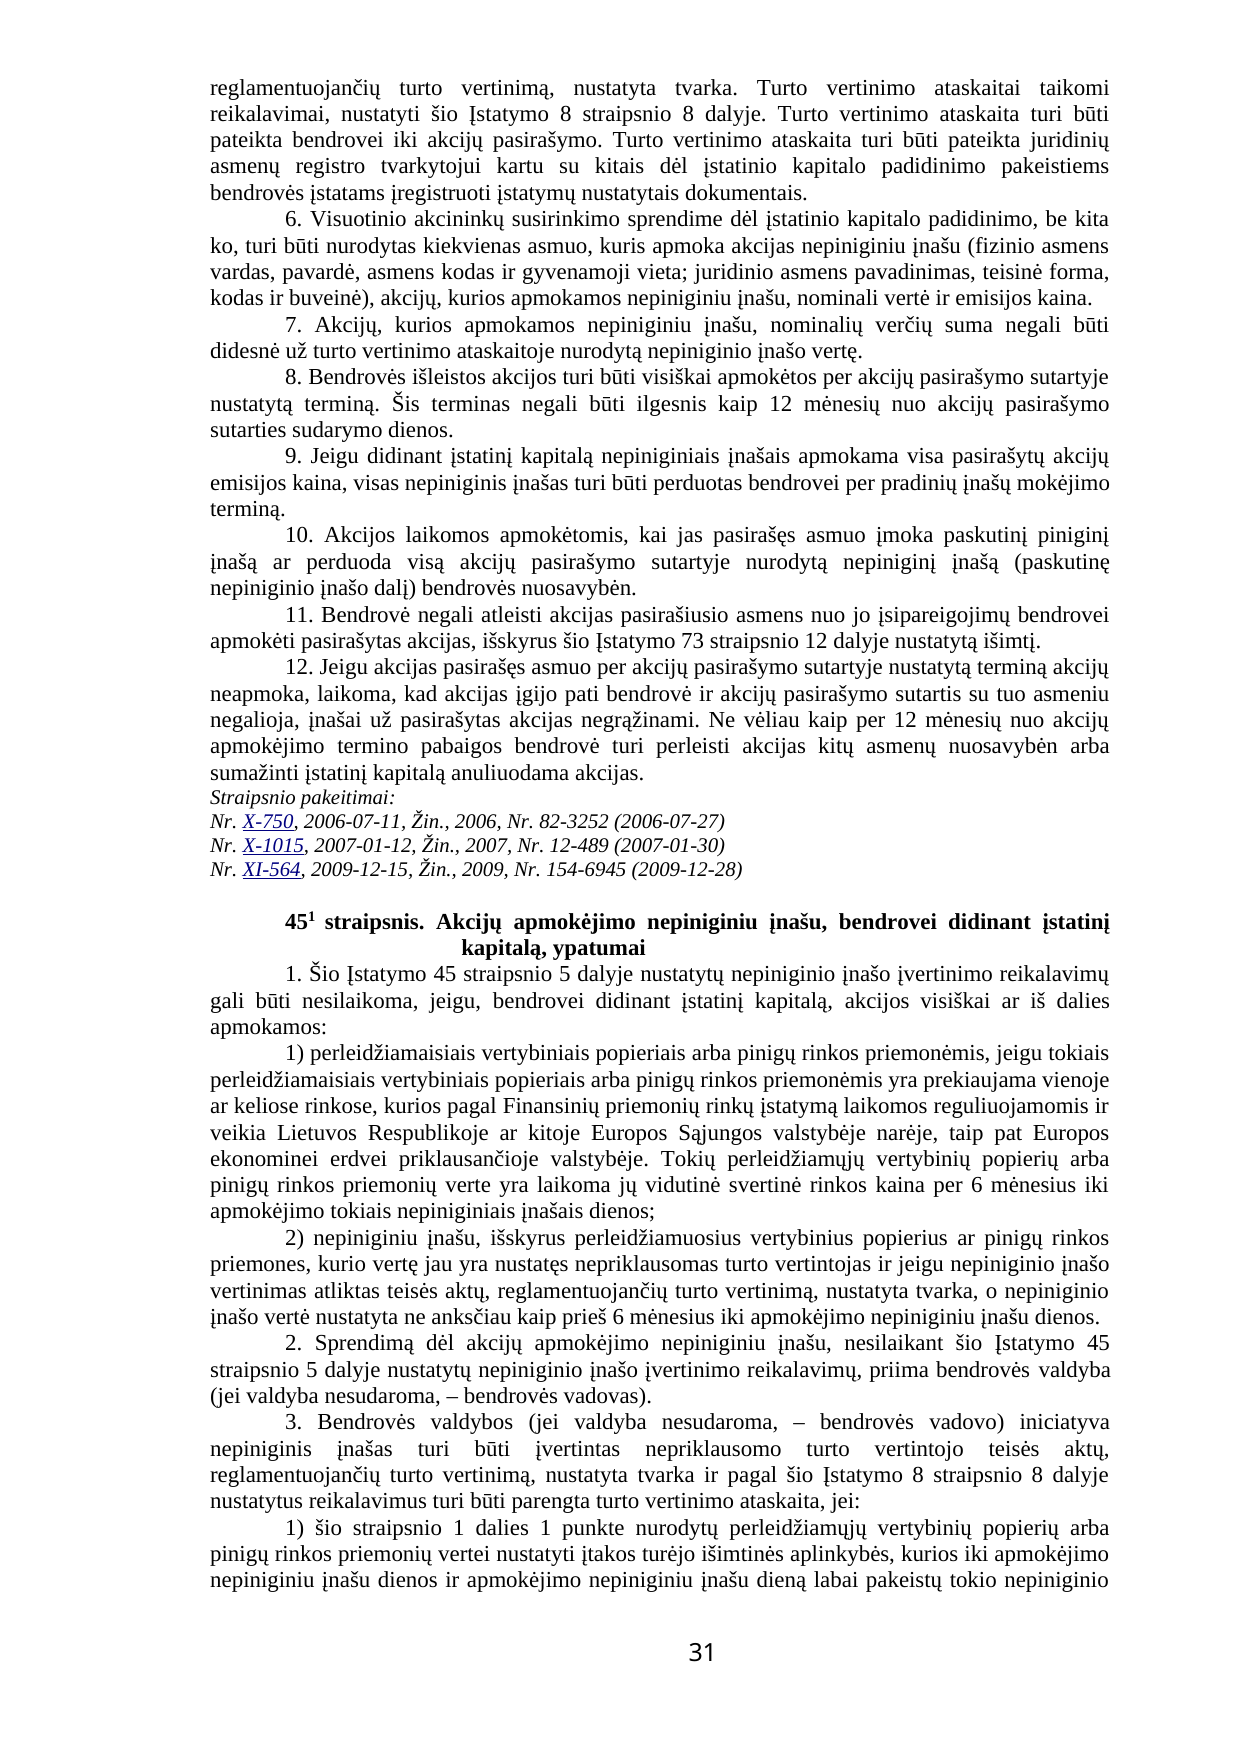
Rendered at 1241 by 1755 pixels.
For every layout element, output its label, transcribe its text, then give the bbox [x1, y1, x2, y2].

text 12. Jeigu akcijas pasirašęs asmuo per akcijų pasirašymo sutartyje nustatytą terminą akcijų neapmoka, laikoma, kad akcijas įgijo pati bendrovė ir akcijų pasirašymo sutartis su tuo asmeniu negalioja, įnašai už pasirašytas akcijas negrąžinami. Ne vėliau kaip per 12 mėnesių nuo akcijų apmokėjimo termino pabaigos bendrovė turi perleisti akcijas kitų asmenų nuosavybėn arba sumažinti įstatinį kapitalą anuliuodama akcijas. [210, 653, 1111, 785]
text 8. Bendrovės išleistos akcijos turi būti visiškai apmokėtos per akcijų pasirašymo sutartyje nustatytą terminą. Šis terminas negali būti ilgesnis kaip 12 mėnesių nuo akcijų pasirašymo sutarties sudarymo dienos. [210, 363, 1111, 442]
text Straipsnio pakeitimai: [210, 785, 1111, 809]
text Nr. XI-564, 2009-12-15, Žin., 2009, Nr. 154-6945 (2009-12-28) [210, 857, 1120, 881]
text 2. Sprendimą dėl akcijų apmokėjimo nepiniginiu įnašu, nesilaikant šio Įstatymo 45 straipsnio 5 dalyje nustatytų nepiniginio įnašo įvertinimo reikalavimų, priima bendrovės valdyba (jei valdyba nesudaroma, – bendrovės vadovas). [210, 1329, 1111, 1408]
text 3. Bendrovės valdybos (jei valdyba nesudaroma, – bendrovės vadovo) iniciatyva nepiniginis įnašas turi būti įvertintas nepriklausomo turto vertintojo teisės aktų, reglamentuojančių turto vertinimą, nustatyta tvarka ir pagal šio Įstatymo 8 straipsnio 8 dalyje nustatytus reikalavimus turi būti parengta turto vertinimo ataskaita, jei: [210, 1408, 1111, 1514]
text 1) perleidžiamaisiais vertybiniais popieriais arba pinigų rinkos priemonėmis, jeigu tokiais perleidžiamaisiais vertybiniais popieriais arba pinigų rinkos priemonėmis yra prekiaujama vienoje ar keliose rinkose, kurios pagal Finansinių priemonių rinkų įstatymą laikomos reguliuojamomis ir veikia Lietuvos Respublikoje ar kitoje Europos Sąjungos valstybėje narėje, taip pat Europos ekonominei erdvei priklausančioje valstybėje. Tokių perleidžiamųjų vertybinių popierių arba pinigų rinkos priemonių verte yra laikoma jų vidutinė svertinė rinkos kaina per 6 mėnesius iki apmokėjimo tokiais nepiniginiais įnašais dienos; [210, 1039, 1111, 1224]
text 7. Akcijų, kurios apmokamos nepiniginiu įnašu, nominalių verčių suma negali būti didesnė už turto vertinimo ataskaitoje nurodytą nepiniginio įnašo vertę. [210, 311, 1111, 363]
text 2) nepiniginiu įnašu, išskyrus perleidžiamuosius vertybinius popierius ar pinigų rinkos priemones, kurio vertę jau yra nustatęs nepriklausomas turto vertintojas ir jeigu nepiniginio įnašo vertinimas atliktas teisės aktų, reglamentuojančių turto vertinimą, nustatyta tvarka, o nepiniginio įnašo vertė nustatyta ne anksčiau kaip prieš 6 mėnesius iki apmokėjimo nepiniginiu įnašu dienos. [210, 1224, 1111, 1329]
text 451 straipsnis. Akcijų apmokėjimo nepiniginiu įnašu, bendrovei didinant įstatinį kapitalą, ypatumai [285, 908, 1111, 960]
text 10. Akcijos laikomos apmokėtomis, kai jas pasirašęs asmuo įmoka paskutinį piniginį įnašą ar perduoda visą akcijų pasirašymo sutartyje nurodytą nepiniginį įnašą (paskutinę nepiniginio įnašo dalį) bendrovės nuosavybėn. [210, 522, 1111, 601]
text 6. Visuotinio akcininkų susirinkimo sprendime dėl įstatinio kapitalo padidinimo, be kita ko, turi būti nurodytas kiekvienas asmuo, kuris apmoka akcijas nepiniginiu įnašu (fizinio asmens vardas, pavardė, asmens kodas ir gyvenamoji vieta; juridinio asmens pavadinimas, teisinė forma, kodas ir buveinė), akcijų, kurios apmokamos nepiniginiu įnašu, nominali vertė ir emisijos kaina. [210, 205, 1111, 311]
text Nr. X-1015, 2007-01-12, Žin., 2007, Nr. 12-489 (2007-01-30) [210, 833, 1111, 857]
text Nr. X-750, 2006-07-11, Žin., 2006, Nr. 82-3252 (2006-07-27) [210, 809, 1111, 833]
text reglamentuojančių turto vertinimą, nustatyta tvarka. Turto vertinimo ataskaitai taikomi reikalavimai, nustatyti šio Įstatymo 8 straipsnio 8 dalyje. Turto vertinimo ataskaita turi būti pateikta bendrovei iki akcijų pasirašymo. Turto vertinimo ataskaita turi būti pateikta juridinių asmenų registro tvarkytojui kartu su kitais dėl įstatinio kapitalo padidinimo pakeistiems bendrovės įstatams įregistruoti įstatymų nustatytais dokumentais. [210, 73, 1111, 205]
text 9. Jeigu didinant įstatinį kapitalą nepiniginiais įnašais apmokama visa pasirašytų akcijų emisijos kaina, visas nepiniginis įnašas turi būti perduotas bendrovei per pradinių įnašų mokėjimo terminą. [210, 442, 1111, 522]
text 1. Šio Įstatymo 45 straipsnio 5 dalyje nustatytų nepiniginio įnašo įvertinimo reikalavimų gali būti nesilaikoma, jeigu, bendrovei didinant įstatinį kapitalą, akcijos visiškai ar iš dalies apmokamos: [210, 960, 1111, 1039]
text 11. Bendrovė negali atleisti akcijas pasirašiusio asmens nuo jo įsipareigojimų bendrovei apmokėti pasirašytas akcijas, išskyrus šio Įstatymo 73 straipsnio 12 dalyje nustatytą išimtį. [210, 601, 1111, 653]
text 1) šio straipsnio 1 dalies 1 punkte nurodytų perleidžiamųjų vertybinių popierių arba pinigų rinkos priemonių vertei nustatyti įtakos turėjo išimtinės aplinkybės, kurios iki apmokėjimo nepiniginiu įnašu dienos ir apmokėjimo nepiniginiu įnašu dieną labai pakeistų tokio nepiniginio [210, 1514, 1111, 1593]
